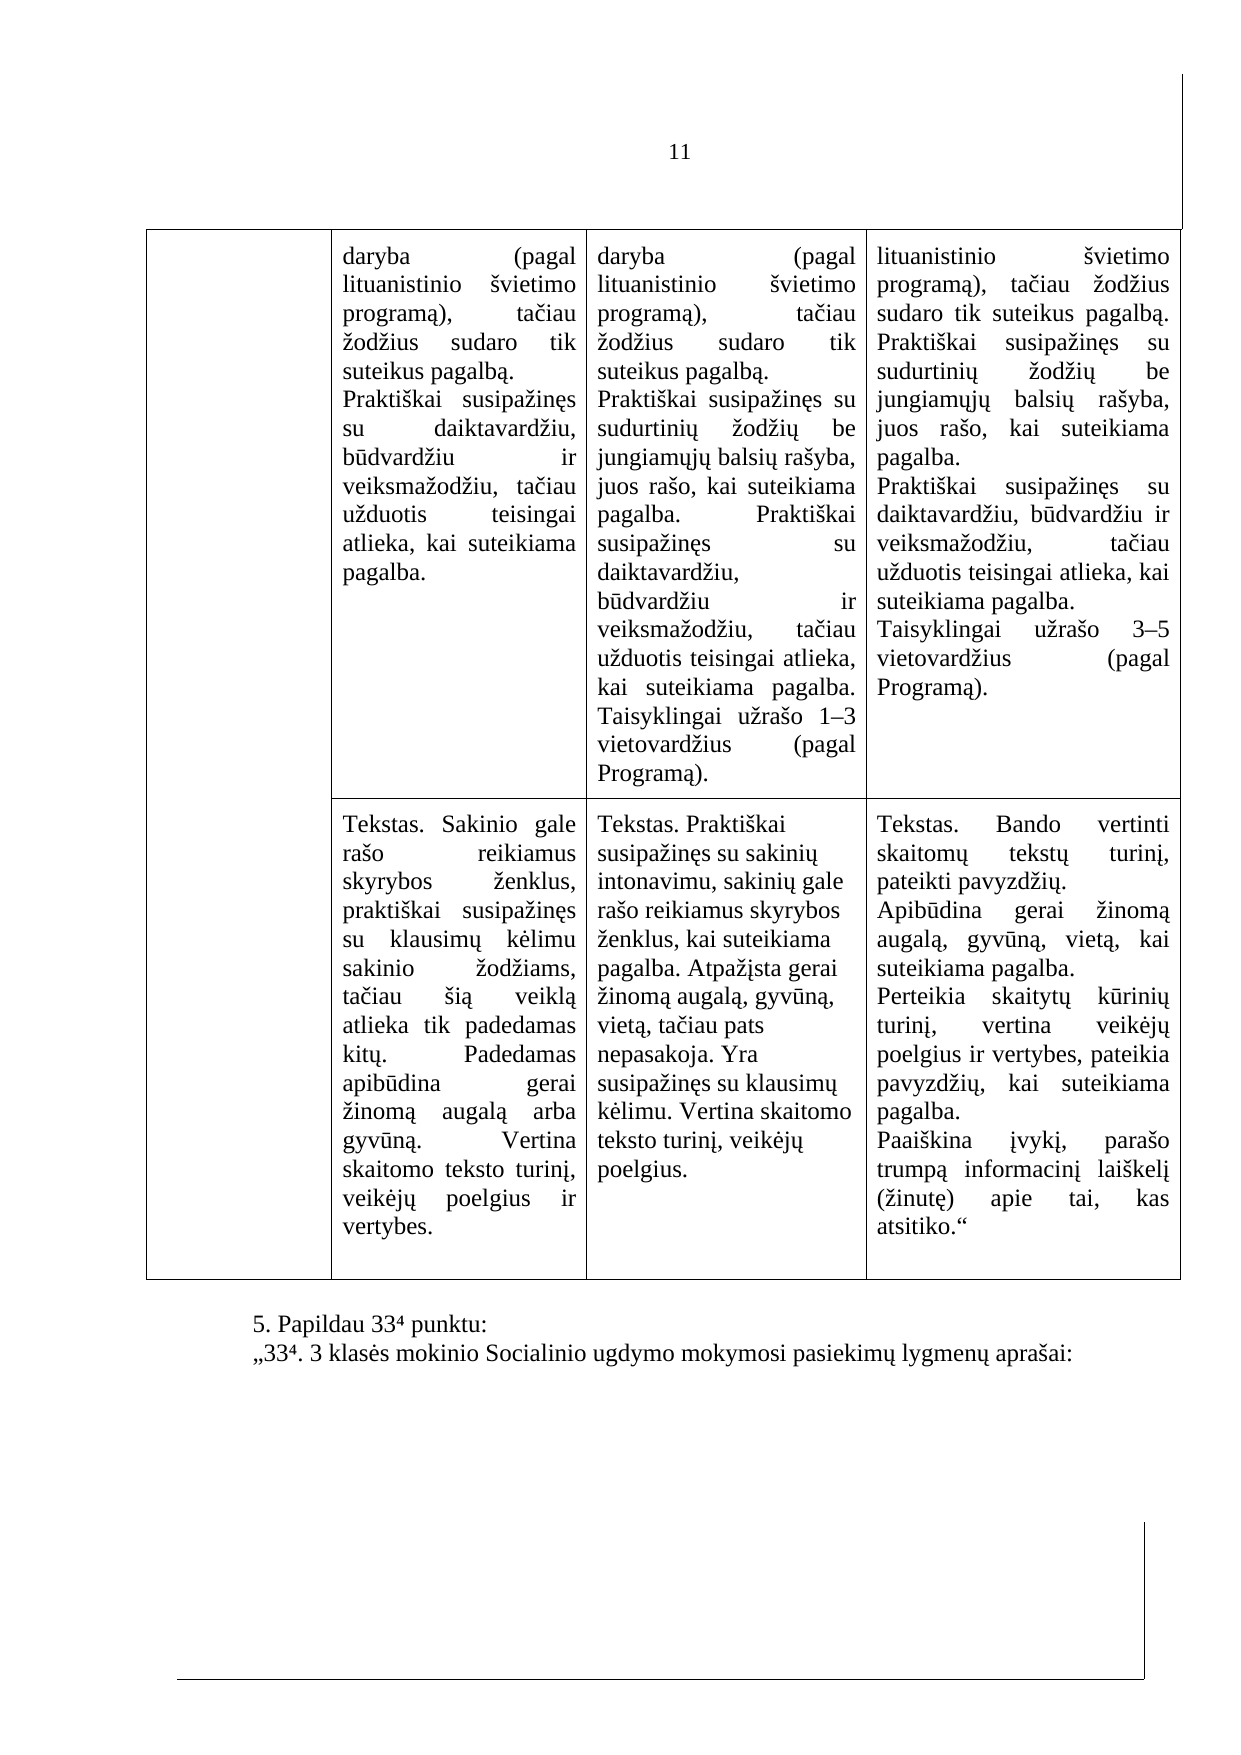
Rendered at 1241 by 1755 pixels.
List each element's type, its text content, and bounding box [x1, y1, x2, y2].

table_cell Tekstas. Sakinio gale rašo reikiamus skyrybos ženklus, praktiškai susipažinęs su klausimų kėlimu sakinio žodžiams, tačiau šią veiklą atlieka tik padedamas kitų. Padedamas apibūdina gerai žinomą augalą arba gyvūną. Vertina skaitomo teksto turinį, veikėjų poelgius ir vertybes. [332, 799, 586, 1279]
table_cell daryba (pagal lituanistinio švietimo programą), tačiau žodžius sudaro tik suteikus pagalbą. Praktiškai susipažinęs su sudurtinių žodžių be jungiamųjų balsių rašyba, juos rašo, kai suteikiama pagalba. Praktiškai susipažinęs su daiktavardžiu, būdvardžiu ir veiksmažodžiu, tačiau užduotis teisingai atlieka, kai suteikiama pagalba. Taisyklingai užrašo 1–3 vietovardžius (pagal Programą). [587, 230, 866, 797]
table_cell lituanistinio švietimo programą), tačiau žodžius sudaro tik suteikus pagalbą. Praktiškai susipažinęs su sudurtinių žodžių be jungiamųjų balsių rašyba, juos rašo, kai suteikiama pagalba. Praktiškai susipažinęs su daiktavardžiu, būdvardžiu ir veiksmažodžiu, tačiau užduotis teisingai atlieka, kai suteikiama pagalba. Taisyklingai užrašo 3–5 vietovardžius (pagal Programą). [867, 230, 1180, 797]
table_cell [147, 230, 331, 1279]
table_cell Tekstas. Bando vertinti skaitomų tekstų turinį, pateikti pavyzdžių. Apibūdina gerai žinomą augalą, gyvūną, vietą, kai suteikiama pagalba. Perteikia skaitytų kūrinių turinį, vertina veikėjų poelgius ir vertybes, pateikia pavyzdžių, kai suteikiama pagalba. Paaiškina įvykį, parašo trumpą informacinį laiškelį (žinutę) apie tai, kas atsitiko.“ [867, 799, 1180, 1279]
table_cell Tekstas. Praktiškai susipažinęs su sakinių intonavimu, sakinių gale rašo reikiamus skyrybos ženklus, kai suteikiama pagalba. Atpažįsta gerai žinomą augalą, gyvūną, vietą, tačiau pats nepasakoja. Yra susipažinęs su klausimų kėlimu. Vertina skaitomo teksto turinį, veikėjų poelgius. [587, 799, 866, 1279]
text „33⁴. 3 klasės mokinio Socialinio ugdymo mokymosi pasiekimų lygmenų aprašai: [177, 1338, 1182, 1367]
table_cell daryba (pagal lituanistinio švietimo programą), tačiau žodžius sudaro tik suteikus pagalbą. Praktiškai susipažinęs su daiktavardžiu, būdvardžiu ir veiksmažodžiu, tačiau užduotis teisingai atlieka, kai suteikiama pagalba. [332, 230, 586, 797]
text 5. Papildau 33⁴ punktu: [177, 1309, 1182, 1338]
